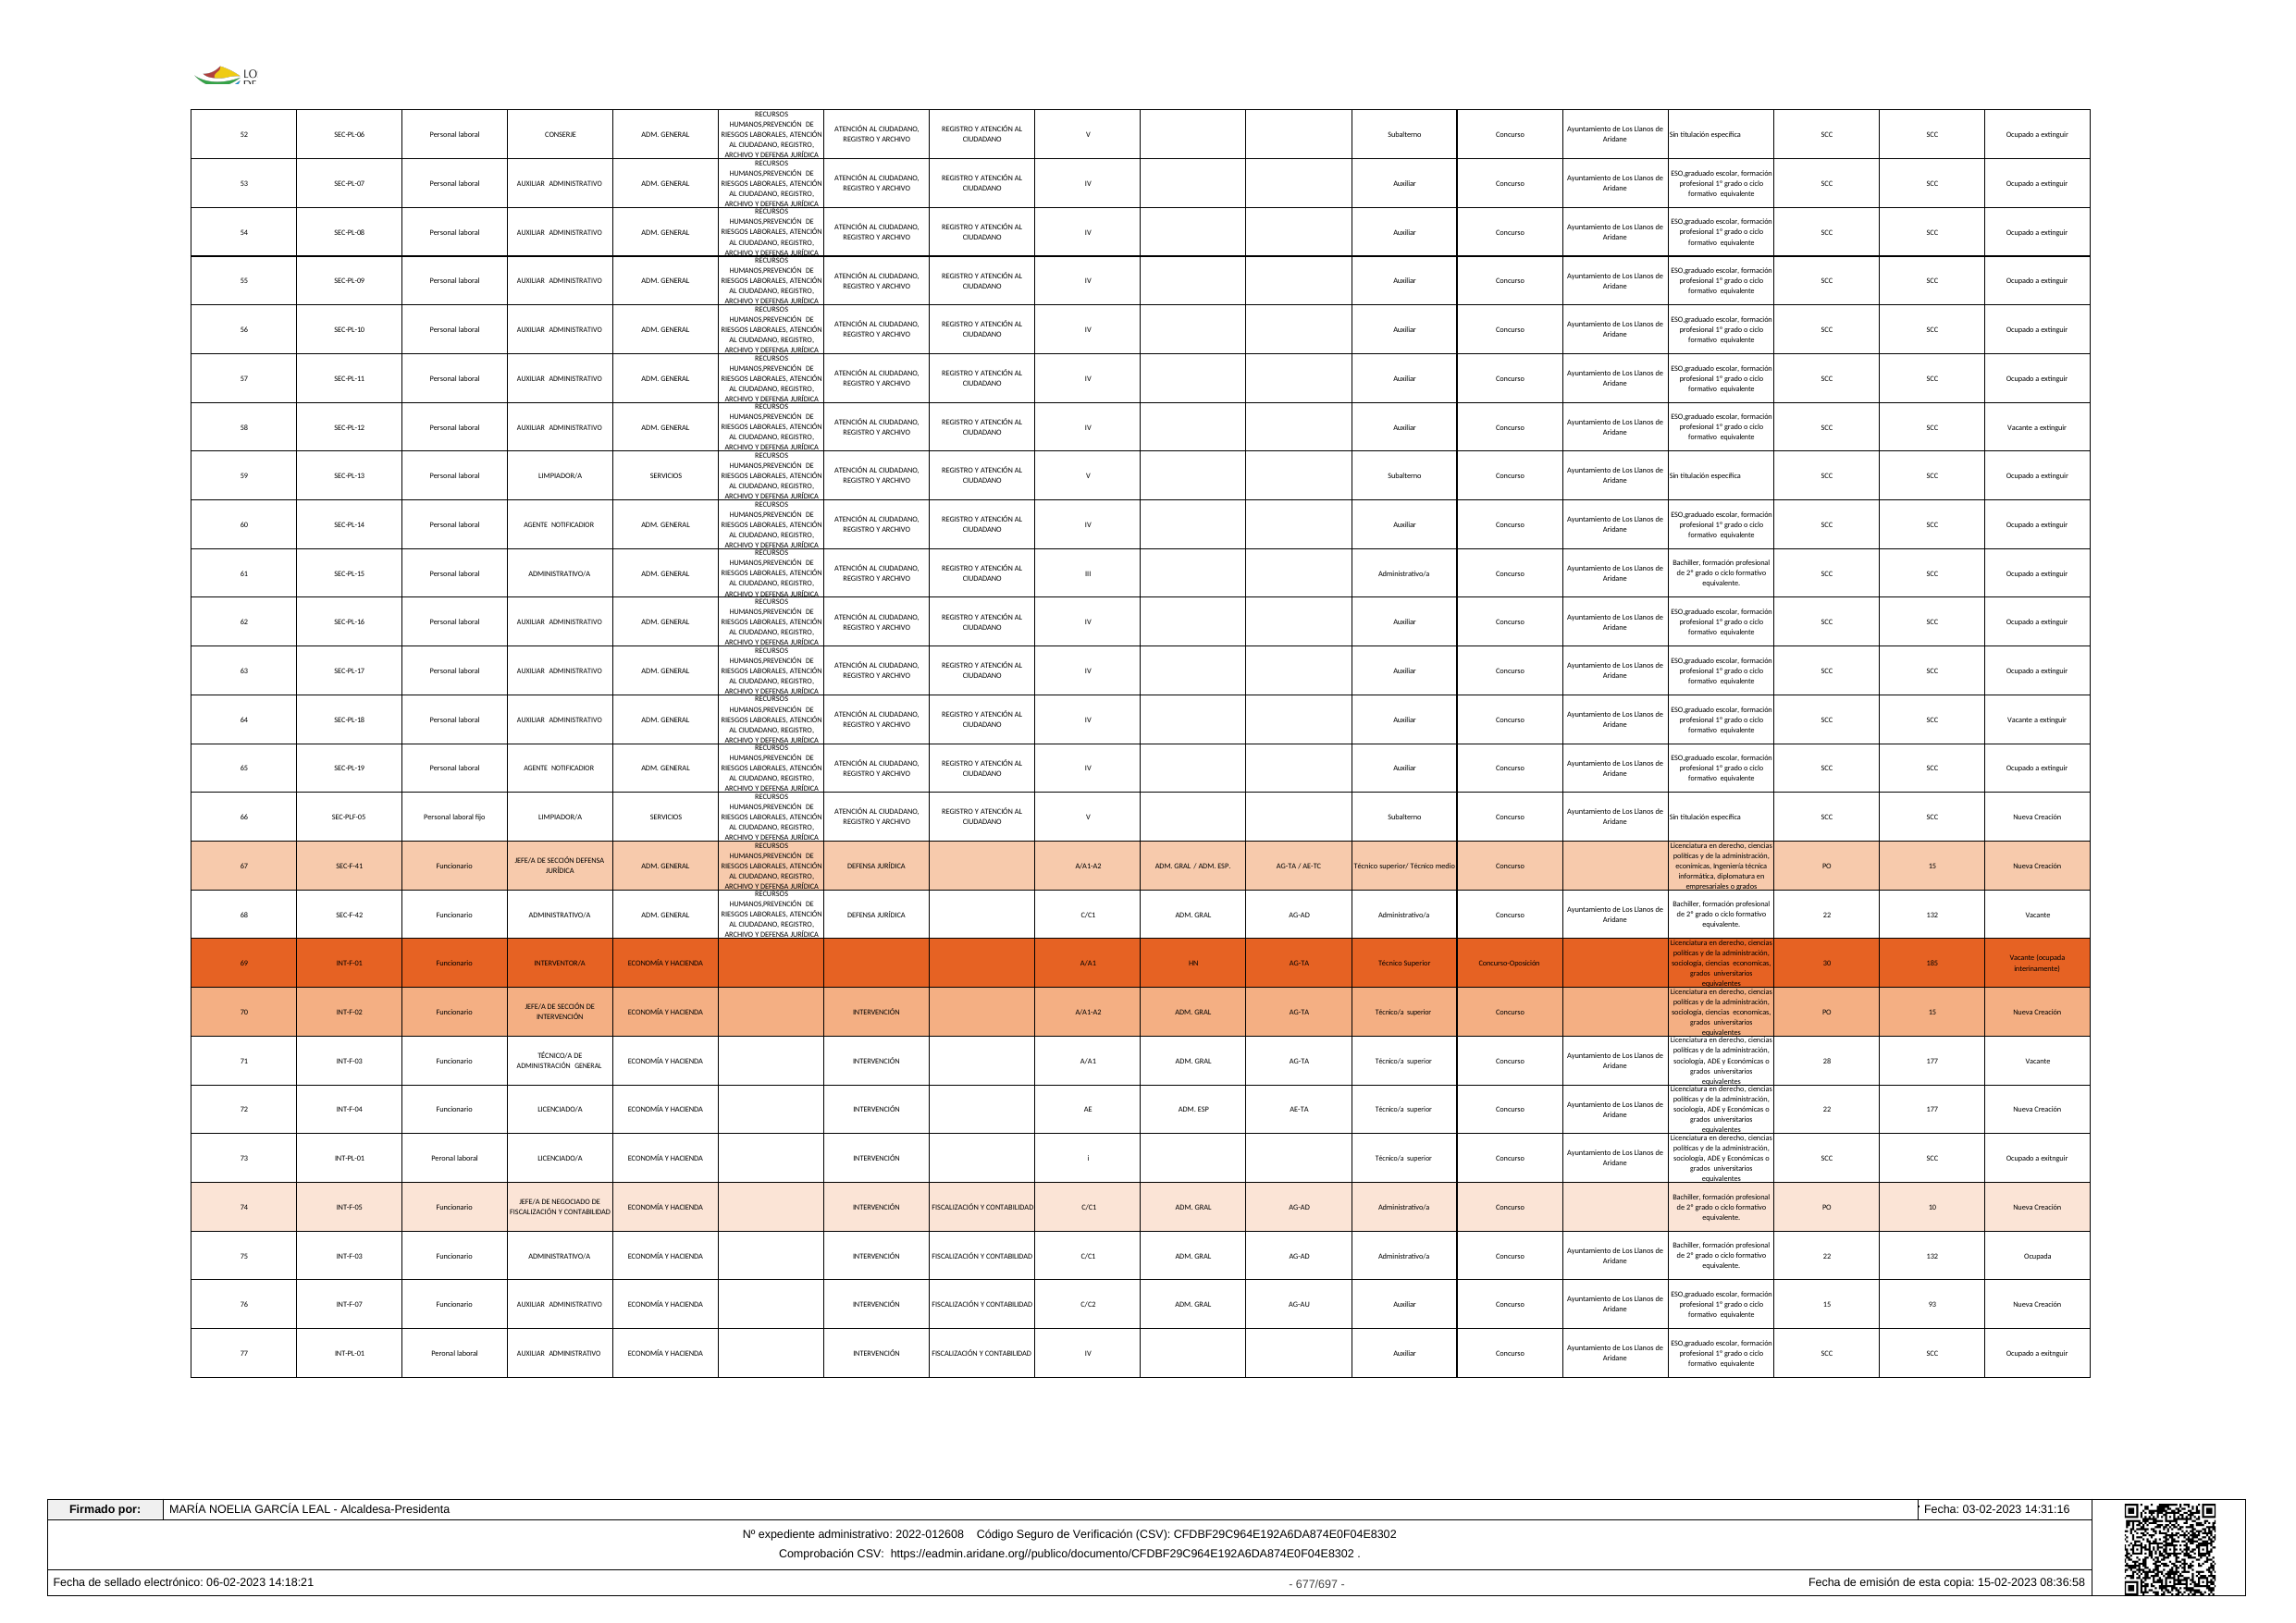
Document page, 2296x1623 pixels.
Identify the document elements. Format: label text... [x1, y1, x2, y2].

table_cell [930, 1086, 1034, 1133]
table_cell [1141, 500, 1245, 548]
table_cell Concurso [1458, 1329, 1562, 1377]
table_cell ADMINISTRATIVO/A [508, 549, 612, 596]
table_cell Ayuntamiento de Los Llanos de Aridane [1563, 1329, 1668, 1377]
table_header REGISTRO Y ATENCIÓN AL CIUDADANO [930, 110, 1034, 158]
table_cell [1246, 597, 1352, 646]
table_cell [1246, 549, 1352, 596]
table_cell RECURSOS HUMANOS,PREVENCIÓN DE RIESGOS LABORALES, ATENCIÓN AL CIUDADANO, REGISTRO, ARCHIVO Y DEFENSA JURÍDICA [719, 744, 823, 792]
table_cell SCC [1774, 500, 1879, 548]
table_cell Concurso [1458, 1037, 1562, 1084]
table_cell Concurso [1458, 1086, 1562, 1133]
table_cell INT-PL-01 [297, 1134, 401, 1182]
table_cell 77 [191, 1329, 296, 1377]
table_cell ADM. GENERAL [613, 597, 718, 646]
table_cell JEFE/A DE SECCIÓN DE INTERVENCIÓN [508, 988, 612, 1036]
table_cell JEFE/A DE SECCIÓN DEFENSA JURÍDICA [508, 842, 612, 890]
table_cell FISCALIZACIÓN Y CONTABILIDAD [930, 1329, 1034, 1377]
table_cell 57 [191, 354, 296, 401]
table_cell Concurso [1458, 403, 1562, 450]
table_cell ESO,graduado escolar, formación profesional 1º grado o ciclo formativo equivalente [1669, 354, 1773, 401]
table_cell AGENTE NOTIFICADIOR [508, 744, 612, 792]
table_cell Técnico/a superior [1352, 1134, 1456, 1182]
table_cell SCC [1774, 1134, 1879, 1182]
table_cell Personal laboral [402, 403, 507, 450]
table_cell REGISTRO Y ATENCIÓN AL CIUDADANO [930, 305, 1034, 353]
table_cell SEC-PL-07 [297, 159, 401, 207]
table_cell Concurso [1458, 646, 1562, 695]
table_cell Ocupada [1985, 1232, 2090, 1279]
table_cell INTERVENCIÓN [824, 1232, 929, 1279]
table_cell SEC-PLF-05 [297, 793, 401, 841]
table_cell 73 [191, 1134, 296, 1182]
table_cell IV [1035, 695, 1140, 743]
table_cell 15 [1774, 1280, 1879, 1328]
table_cell SCC [1880, 1134, 1984, 1182]
table_cell [930, 988, 1034, 1036]
table_cell INTERVENCIÓN [824, 1329, 929, 1377]
table_cell Ayuntamiento de Los Llanos de Aridane [1563, 500, 1668, 548]
table_cell ADM. ESP [1141, 1086, 1245, 1133]
table_cell SCC [1774, 793, 1879, 841]
table_cell REGISTRO Y ATENCIÓN AL CIUDADANO [930, 257, 1034, 304]
table_cell REGISTRO Y ATENCIÓN AL CIUDADANO [930, 793, 1034, 841]
table_cell Ocupado a exitnguir [1985, 1329, 2090, 1377]
table_cell Concurso [1458, 988, 1562, 1036]
table_cell Auxiliar [1352, 1329, 1456, 1377]
table_cell INT-F-03 [297, 1232, 401, 1279]
table_header [1141, 110, 1245, 158]
table_cell Ocupado a extinguir [1985, 500, 2090, 548]
table_cell Funcionario [402, 1280, 507, 1328]
table_cell Ocupado a extinguir [1985, 257, 2090, 304]
table_cell IV [1035, 1329, 1140, 1377]
table_cell RECURSOS HUMANOS,PREVENCIÓN DE RIESGOS LABORALES, ATENCIÓN AL CIUDADANO, REGISTRO, ARCHIVO Y DEFENSA JURÍDICA [719, 500, 823, 548]
table_cell [1246, 500, 1352, 548]
table_cell Funcionario [402, 1232, 507, 1279]
table_cell [1246, 793, 1352, 841]
table_cell Funcionario [402, 1037, 507, 1084]
table_cell Licenciatura en derecho, ciencias políticas y de la administración, sociología, ADE y Económicas o grados universitarios equivalentes [1669, 1086, 1773, 1133]
table_cell Nueva Creación [1985, 1183, 2090, 1231]
table_cell IV [1035, 597, 1140, 646]
table_cell SCC [1774, 597, 1879, 646]
table_cell REGISTRO Y ATENCIÓN AL CIUDADANO [930, 646, 1034, 695]
table_cell 22 [1774, 1232, 1879, 1279]
table_cell Funcionario [402, 939, 507, 987]
table_cell IV [1035, 354, 1140, 401]
table_cell Concurso [1458, 354, 1562, 401]
table_cell Ayuntamiento de Los Llanos de Aridane [1563, 891, 1668, 938]
table_cell Concurso [1458, 744, 1562, 792]
table_cell ATENCIÓN AL CIUDADANO, REGISTRO Y ARCHIVO [824, 257, 929, 304]
table_header [2092, 1500, 2245, 1595]
table_cell [1563, 988, 1668, 1036]
table_cell 70 [191, 988, 296, 1036]
table_cell Ayuntamiento de Los Llanos de Aridane [1563, 1086, 1668, 1133]
table_cell [719, 988, 823, 1036]
table_header [1246, 110, 1352, 158]
table_cell 71 [191, 1037, 296, 1084]
table_cell FISCALIZACIÓN Y CONTABILIDAD [930, 1280, 1034, 1328]
table_cell Personal laboral [402, 305, 507, 353]
table_cell [1246, 208, 1352, 255]
table_cell ADM. GRAL [1141, 1232, 1245, 1279]
table_cell REGISTRO Y ATENCIÓN AL CIUDADANO [930, 159, 1034, 207]
table_cell Bachiller, formación profesional de 2º grado o ciclo formativo equivalente. [1669, 891, 1773, 938]
table_cell AG-TA [1246, 1037, 1352, 1084]
table_cell LICENCIADO/A [508, 1134, 612, 1182]
table_header MARÍA NOELIA GARCÍA LEAL - Alcaldesa-Presidenta [164, 1500, 1918, 1518]
table_cell Concurso [1458, 1280, 1562, 1328]
table_cell ECONOMÍA Y HACIENDA [613, 1183, 718, 1231]
table_cell 68 [191, 891, 296, 938]
table_cell AUXILIAR ADMINISTRATIVO [508, 1280, 612, 1328]
table_cell ADM. GENERAL [613, 208, 718, 255]
table_cell AE-TA [1246, 1086, 1352, 1133]
table_cell SCC [1880, 354, 1984, 401]
table_cell [1246, 1329, 1352, 1377]
table_cell LICENCIADO/A [508, 1086, 612, 1133]
table_cell ADM. GENERAL [613, 646, 718, 695]
table_cell RECURSOS HUMANOS,PREVENCIÓN DE RIESGOS LABORALES, ATENCIÓN AL CIUDADANO, REGISTRO, ARCHIVO Y DEFENSA JURÍDICA [719, 354, 823, 401]
table_cell REGISTRO Y ATENCIÓN AL CIUDADANO [930, 354, 1034, 401]
table_cell ADMINISTRATIVO/A [508, 1232, 612, 1279]
table_cell SCC [1774, 403, 1879, 450]
table_cell AGENTE NOTIFICADIOR [508, 500, 612, 548]
table_cell ATENCIÓN AL CIUDADANO, REGISTRO Y ARCHIVO [824, 451, 929, 499]
table_cell ADM. GRAL [1141, 1037, 1245, 1084]
table_cell Personal laboral [402, 354, 507, 401]
table_cell REGISTRO Y ATENCIÓN AL CIUDADANO [930, 451, 1034, 499]
table_cell Ayuntamiento de Los Llanos de Aridane [1563, 1232, 1668, 1279]
table_cell Concurso [1458, 597, 1562, 646]
table_cell 30 [1774, 939, 1879, 987]
table_cell [1246, 257, 1352, 304]
table_cell ADM. GRAL [1141, 1183, 1245, 1231]
table_cell ATENCIÓN AL CIUDADANO, REGISTRO Y ARCHIVO [824, 793, 929, 841]
table_cell Ayuntamiento de Los Llanos de Aridane [1563, 257, 1668, 304]
table_cell [1141, 646, 1245, 695]
table_cell A/A1-A2 [1035, 988, 1140, 1036]
table_cell Técnico Superior [1352, 939, 1456, 987]
table_cell SCC [1880, 451, 1984, 499]
table_cell INT-F-07 [297, 1280, 401, 1328]
table_cell V [1035, 793, 1140, 841]
table_cell AG-AU [1246, 1280, 1352, 1328]
table_cell ESO,graduado escolar, formación profesional 1º grado o ciclo formativo equivalente [1669, 597, 1773, 646]
table_cell SEC-PL-13 [297, 451, 401, 499]
table_cell SCC [1880, 597, 1984, 646]
table_cell IV [1035, 403, 1140, 450]
table_cell 22 [1774, 891, 1879, 938]
table_cell RECURSOS HUMANOS,PREVENCIÓN DE RIESGOS LABORALES, ATENCIÓN AL CIUDADANO, REGISTRO, ARCHIVO Y DEFENSA JURÍDICA [719, 403, 823, 450]
table_cell Ocupado a extinguir [1985, 451, 2090, 499]
table_cell Sin titulación específica [1669, 451, 1773, 499]
table_cell AG-TA / AE-TC [1246, 842, 1352, 890]
table_cell ATENCIÓN AL CIUDADANO, REGISTRO Y ARCHIVO [824, 597, 929, 646]
table_cell Personal laboral [402, 257, 507, 304]
table_cell 61 [191, 549, 296, 596]
table_cell Ocupado a extinguir [1985, 208, 2090, 255]
table_cell ADM. GENERAL [613, 257, 718, 304]
table_cell ECONOMÍA Y HACIENDA [613, 1280, 718, 1328]
table_cell 185 [1880, 939, 1984, 987]
table_cell SCC [1880, 305, 1984, 353]
table_cell Licenciatura en derecho, ciencias políticas y de la administración, sociología, ciencias economicas, grados universitarios equivalentes [1669, 988, 1773, 1036]
table_cell Concurso [1458, 793, 1562, 841]
table_cell Ayuntamiento de Los Llanos de Aridane [1563, 159, 1668, 207]
table_cell Concurso-Oposición [1458, 939, 1562, 987]
table_cell [719, 1037, 823, 1084]
table_cell [1246, 403, 1352, 450]
table_cell ADM. GRAL [1141, 988, 1245, 1036]
table_cell V [1035, 451, 1140, 499]
table_cell SCC [1774, 354, 1879, 401]
table_cell ADM. GENERAL [613, 159, 718, 207]
table_cell Concurso [1458, 549, 1562, 596]
table_cell Personal laboral [402, 695, 507, 743]
table_cell 15 [1880, 842, 1984, 890]
table_cell Concurso [1458, 1183, 1562, 1231]
table_cell [719, 1134, 823, 1182]
table_cell Concurso [1458, 695, 1562, 743]
table_cell Técnico superior/ Técnico medio [1352, 842, 1456, 890]
table_cell ADM. GRAL [1141, 1280, 1245, 1328]
table_cell C/C1 [1035, 1183, 1140, 1231]
table_header Personal laboral [402, 110, 507, 158]
table_header ADM. GENERAL [613, 110, 718, 158]
table_cell SEC-PL-14 [297, 500, 401, 548]
table_header Fecha: 03-02-2023 14:31:16 [1919, 1500, 2092, 1518]
table_cell [719, 1280, 823, 1328]
table_cell SCC [1774, 208, 1879, 255]
table_cell C/C2 [1035, 1280, 1140, 1328]
table_cell HN [1141, 939, 1245, 987]
table_cell [1141, 354, 1245, 401]
table_cell Ocupado a extinguir [1985, 646, 2090, 695]
table_cell PO [1774, 988, 1879, 1036]
table_cell Administrativo/a [1352, 891, 1456, 938]
table_cell SCC [1880, 208, 1984, 255]
table_cell RECURSOS HUMANOS,PREVENCIÓN DE RIESGOS LABORALES, ATENCIÓN AL CIUDADANO, REGISTRO, ARCHIVO Y DEFENSA JURÍDICA [719, 208, 823, 255]
table_cell 22 [1774, 1086, 1879, 1133]
table_cell Ayuntamiento de Los Llanos de Aridane [1563, 1134, 1668, 1182]
table_cell 64 [191, 695, 296, 743]
table_cell 132 [1880, 1232, 1984, 1279]
table_cell RECURSOS HUMANOS,PREVENCIÓN DE RIESGOS LABORALES, ATENCIÓN AL CIUDADANO, REGISTRO, ARCHIVO Y DEFENSA JURÍDICA [719, 695, 823, 743]
table_cell ECONOMÍA Y HACIENDA [613, 1086, 718, 1133]
table_cell AG-TA [1246, 988, 1352, 1036]
table_cell 62 [191, 597, 296, 646]
table_cell AUXILIAR ADMINISTRATIVO [508, 305, 612, 353]
table_cell Concurso [1458, 257, 1562, 304]
table_cell AUXILIAR ADMINISTRATIVO [508, 159, 612, 207]
table_cell AUXILIAR ADMINISTRATIVO [508, 208, 612, 255]
table_cell [1246, 744, 1352, 792]
table_cell IV [1035, 744, 1140, 792]
table_cell SCC [1774, 744, 1879, 792]
table_header RECURSOS HUMANOS,PREVENCIÓN DE RIESGOS LABORALES, ATENCIÓN AL CIUDADANO, REGISTRO, ARCHIVO Y DEFENSA JURÍDICA [719, 110, 823, 158]
table_cell ESO,graduado escolar, formación profesional 1º grado o ciclo formativo equivalente [1669, 208, 1773, 255]
table_cell Auxiliar [1352, 159, 1456, 207]
table_cell [930, 842, 1034, 890]
table_cell 74 [191, 1183, 296, 1231]
table_cell 55 [191, 257, 296, 304]
table_cell [1246, 159, 1352, 207]
table_cell RECURSOS HUMANOS,PREVENCIÓN DE RIESGOS LABORALES, ATENCIÓN AL CIUDADANO, REGISTRO, ARCHIVO Y DEFENSA JURÍDICA [719, 305, 823, 353]
table_cell Nº expediente administrativo: 2022-012608 Código Seguro de Verificación (CSV): CFDBF29C964E192A6DA874E0F04E8302 Comprobación CSV: https://eadmin.aridane.org//publico/documento/CFDBF29C964E192A6DA874E0F04E8302 . [48, 1520, 2092, 1569]
table_cell [1141, 695, 1245, 743]
table_cell Concurso [1458, 1232, 1562, 1279]
table_header SEC-PL-06 [297, 110, 401, 158]
table_cell Auxiliar [1352, 1280, 1456, 1328]
table_cell [1246, 695, 1352, 743]
table_cell SERVICIOS [613, 451, 718, 499]
table_cell RECURSOS HUMANOS,PREVENCIÓN DE RIESGOS LABORALES, ATENCIÓN AL CIUDADANO, REGISTRO, ARCHIVO Y DEFENSA JURÍDICA [719, 891, 823, 938]
table_cell Ayuntamiento de Los Llanos de Aridane [1563, 1037, 1668, 1084]
table_cell SCC [1774, 695, 1879, 743]
table_cell [1246, 354, 1352, 401]
table_cell Funcionario [402, 1086, 507, 1133]
table_cell FISCALIZACIÓN Y CONTABILIDAD [930, 1232, 1034, 1279]
table_cell RECURSOS HUMANOS,PREVENCIÓN DE RIESGOS LABORALES, ATENCIÓN AL CIUDADANO, REGISTRO, ARCHIVO Y DEFENSA JURÍDICA [719, 842, 823, 890]
table_cell 15 [1880, 988, 1984, 1036]
table_cell Ocupado a extinguir [1985, 305, 2090, 353]
table_cell Ocupado a extinguir [1985, 744, 2090, 792]
table_cell SEC-PL-19 [297, 744, 401, 792]
table_cell SEC-PL-10 [297, 305, 401, 353]
table_cell SEC-PL-09 [297, 257, 401, 304]
table_cell 59 [191, 451, 296, 499]
table_cell 60 [191, 500, 296, 548]
table_cell Vacante a extinguir [1985, 695, 2090, 743]
table_cell RECURSOS HUMANOS,PREVENCIÓN DE RIESGOS LABORALES, ATENCIÓN AL CIUDADANO, REGISTRO, ARCHIVO Y DEFENSA JURÍDICA [719, 159, 823, 207]
table_cell SCC [1774, 549, 1879, 596]
table_cell ECONOMÍA Y HACIENDA [613, 1037, 718, 1084]
table_cell ECONOMÍA Y HACIENDA [613, 1134, 718, 1182]
table_cell Personal laboral fijo [402, 793, 507, 841]
table_cell Ocupado a extinguir [1985, 159, 2090, 207]
table_cell 65 [191, 744, 296, 792]
table_cell Ayuntamiento de Los Llanos de Aridane [1563, 1280, 1668, 1328]
table_cell ADM. GENERAL [613, 744, 718, 792]
table_cell Nueva Creación [1985, 988, 2090, 1036]
table_cell [1141, 257, 1245, 304]
table_cell DEFENSA JURÍDICA [824, 842, 929, 890]
table_cell C/C1 [1035, 891, 1140, 938]
table_cell INT-PL-01 [297, 1329, 401, 1377]
table_cell SCC [1880, 257, 1984, 304]
table_cell SCC [1880, 646, 1984, 695]
table_cell SCC [1880, 403, 1984, 450]
table_cell A/A1 [1035, 939, 1140, 987]
table_cell ESO,graduado escolar, formación profesional 1º grado o ciclo formativo equivalente [1669, 1280, 1773, 1328]
table_header Ayuntamiento de Los Llanos de Aridane [1563, 110, 1668, 158]
table_cell [719, 1232, 823, 1279]
table_cell ESO,graduado escolar, formación profesional 1º grado o ciclo formativo equivalente [1669, 403, 1773, 450]
table_cell Ayuntamiento de Los Llanos de Aridane [1563, 793, 1668, 841]
table_cell Funcionario [402, 842, 507, 890]
table_cell [930, 1134, 1034, 1182]
table_cell RECURSOS HUMANOS,PREVENCIÓN DE RIESGOS LABORALES, ATENCIÓN AL CIUDADANO, REGISTRO, ARCHIVO Y DEFENSA JURÍDICA [719, 451, 823, 499]
table_cell INTERVENCIÓN [824, 1086, 929, 1133]
table_cell ESO,graduado escolar, formación profesional 1º grado o ciclo formativo equivalente [1669, 646, 1773, 695]
table_cell ADM. GENERAL [613, 403, 718, 450]
table_cell [1141, 744, 1245, 792]
table_cell SEC-PL-08 [297, 208, 401, 255]
table_cell ADM. GENERAL [613, 695, 718, 743]
table_cell ADM. GRAL [1141, 891, 1245, 938]
table_cell TÉCNICO/A DE ADMINISTRACIÓN GENERAL [508, 1037, 612, 1084]
table_cell Ayuntamiento de Los Llanos de Aridane [1563, 549, 1668, 596]
table_header V [1035, 110, 1140, 158]
table_cell [1141, 159, 1245, 207]
table_cell Auxiliar [1352, 744, 1456, 792]
table_cell Auxiliar [1352, 597, 1456, 646]
table_cell ADM. GENERAL [613, 305, 718, 353]
table_cell C/C1 [1035, 1232, 1140, 1279]
table_cell 67 [191, 842, 296, 890]
table_cell IV [1035, 305, 1140, 353]
table_cell SCC [1774, 1329, 1879, 1377]
table_cell Auxiliar [1352, 646, 1456, 695]
table_cell [930, 939, 1034, 987]
table_cell ADM. GENERAL [613, 354, 718, 401]
table_cell Sin titulación específica [1669, 793, 1773, 841]
table_cell ATENCIÓN AL CIUDADANO, REGISTRO Y ARCHIVO [824, 354, 929, 401]
table_cell ATENCIÓN AL CIUDADANO, REGISTRO Y ARCHIVO [824, 305, 929, 353]
table_cell Subalterno [1352, 793, 1456, 841]
table_cell Ocupado a exitnguir [1985, 1134, 2090, 1182]
table_cell ADM. GRAL / ADM. ESP. [1141, 842, 1245, 890]
table_cell 66 [191, 793, 296, 841]
table_cell PO [1774, 842, 1879, 890]
table_cell FISCALIZACIÓN Y CONTABILIDAD [930, 1183, 1034, 1231]
table_cell Ayuntamiento de Los Llanos de Aridane [1563, 695, 1668, 743]
table_cell AUXILIAR ADMINISTRATIVO [508, 646, 612, 695]
table_cell INTERVENCIÓN [824, 1134, 929, 1182]
table_cell 177 [1880, 1037, 1984, 1084]
table_cell A/A1-A2 [1035, 842, 1140, 890]
table_cell Vacante [1985, 891, 2090, 938]
table_cell Concurso [1458, 159, 1562, 207]
table_cell Ocupado a extinguir [1985, 597, 2090, 646]
table_cell JEFE/A DE NEGOCIADO DE FISCALIZACIÓN Y CONTABILIDAD [508, 1183, 612, 1231]
table_cell ATENCIÓN AL CIUDADANO, REGISTRO Y ARCHIVO [824, 646, 929, 695]
table_cell [1141, 1329, 1245, 1377]
table_cell [1246, 646, 1352, 695]
table_cell Personal laboral [402, 208, 507, 255]
table_cell Ayuntamiento de Los Llanos de Aridane [1563, 646, 1668, 695]
table_cell Técnico/a superior [1352, 1037, 1456, 1084]
table_cell Auxiliar [1352, 403, 1456, 450]
table_cell 177 [1880, 1086, 1984, 1133]
table_cell [719, 1183, 823, 1231]
table_cell INT-F-01 [297, 939, 401, 987]
table_cell Auxiliar [1352, 305, 1456, 353]
table_cell IV [1035, 257, 1140, 304]
table_cell Subalterno [1352, 451, 1456, 499]
table_cell Auxiliar [1352, 500, 1456, 548]
table_cell SCC [1774, 451, 1879, 499]
table_cell Ocupado a extinguir [1985, 549, 2090, 596]
table_cell Nueva Creación [1985, 1280, 2090, 1328]
table_cell RECURSOS HUMANOS,PREVENCIÓN DE RIESGOS LABORALES, ATENCIÓN AL CIUDADANO, REGISTRO, ARCHIVO Y DEFENSA JURÍDICA [719, 549, 823, 596]
table_cell INT-F-05 [297, 1183, 401, 1231]
table_cell Peronal laboral [402, 1134, 507, 1182]
table_cell Ayuntamiento de Los Llanos de Aridane [1563, 451, 1668, 499]
table_cell AG-AD [1246, 891, 1352, 938]
table_cell 72 [191, 1086, 296, 1133]
table_cell IV [1035, 159, 1140, 207]
table_cell RECURSOS HUMANOS,PREVENCIÓN DE RIESGOS LABORALES, ATENCIÓN AL CIUDADANO, REGISTRO, ARCHIVO Y DEFENSA JURÍDICA [719, 257, 823, 304]
table_cell ECONOMÍA Y HACIENDA [613, 1329, 718, 1377]
table_cell i [1035, 1134, 1140, 1182]
table_cell SERVICIOS [613, 793, 718, 841]
table_cell Personal laboral [402, 646, 507, 695]
table_cell ECONOMÍA Y HACIENDA [613, 1232, 718, 1279]
table_cell SCC [1774, 257, 1879, 304]
table_cell 76 [191, 1280, 296, 1328]
table_header 52 [191, 110, 296, 158]
table_cell 54 [191, 208, 296, 255]
table_cell Personal laboral [402, 744, 507, 792]
table_cell ECONOMÍA Y HACIENDA [613, 988, 718, 1036]
table_cell Nueva Creación [1985, 842, 2090, 890]
table_cell AUXILIAR ADMINISTRATIVO [508, 1329, 612, 1377]
table_cell [1141, 549, 1245, 596]
table_header Ocupado a extinguir [1985, 110, 2090, 158]
table_header Concurso [1458, 110, 1562, 158]
table_cell INTERVENCIÓN [824, 1183, 929, 1231]
table_cell SCC [1774, 305, 1879, 353]
table_cell SCC [1880, 500, 1984, 548]
table_cell ESO,graduado escolar, formación profesional 1º grado o ciclo formativo equivalente [1669, 305, 1773, 353]
table_header Firmado por: [48, 1500, 163, 1518]
table_cell 69 [191, 939, 296, 987]
table_cell Funcionario [402, 891, 507, 938]
table_cell Ocupado a extinguir [1985, 354, 2090, 401]
table_cell [1563, 1183, 1668, 1231]
table_cell AG-TA [1246, 939, 1352, 987]
table_cell Auxiliar [1352, 257, 1456, 304]
table_cell ESO,graduado escolar, formación profesional 1º grado o ciclo formativo equivalente [1669, 500, 1773, 548]
table_cell ATENCIÓN AL CIUDADANO, REGISTRO Y ARCHIVO [824, 744, 929, 792]
table_cell ESO,graduado escolar, formación profesional 1º grado o ciclo formativo equivalente [1669, 695, 1773, 743]
table_cell 58 [191, 403, 296, 450]
table_cell LIMPIADOR/A [508, 793, 612, 841]
table_cell SEC-PL-16 [297, 597, 401, 646]
table_cell 53 [191, 159, 296, 207]
table_cell INT-F-03 [297, 1037, 401, 1084]
table_cell Ayuntamiento de Los Llanos de Aridane [1563, 744, 1668, 792]
table_cell 93 [1880, 1280, 1984, 1328]
table_cell [1141, 451, 1245, 499]
table_cell Funcionario [402, 1183, 507, 1231]
table_cell [1141, 1134, 1245, 1182]
table_cell AG-AD [1246, 1232, 1352, 1279]
table_cell [1141, 403, 1245, 450]
table_cell ADM. GENERAL [613, 891, 718, 938]
table_cell INTERVENTOR/A [508, 939, 612, 987]
table_cell ADM. GENERAL [613, 500, 718, 548]
table_cell Auxiliar [1352, 208, 1456, 255]
table_cell Funcionario [402, 988, 507, 1036]
table_cell Auxiliar [1352, 354, 1456, 401]
table_cell ATENCIÓN AL CIUDADANO, REGISTRO Y ARCHIVO [824, 159, 929, 207]
table_cell Vacante a extinguir [1985, 403, 2090, 450]
table_cell Personal laboral [402, 500, 507, 548]
table_header Sin titulación específica [1669, 110, 1773, 158]
table_cell Ayuntamiento de Los Llanos de Aridane [1563, 403, 1668, 450]
table_cell IV [1035, 208, 1140, 255]
table_cell Nueva Creación [1985, 793, 2090, 841]
table_cell Concurso [1458, 305, 1562, 353]
table_cell SCC [1880, 695, 1984, 743]
table_cell IV [1035, 646, 1140, 695]
table_cell Concurso [1458, 842, 1562, 890]
table_cell [1246, 451, 1352, 499]
table_cell [930, 891, 1034, 938]
table_cell Ayuntamiento de Los Llanos de Aridane [1563, 597, 1668, 646]
table_cell ADMINISTRATIVO/A [508, 891, 612, 938]
table_header SCC [1880, 110, 1984, 158]
table_cell REGISTRO Y ATENCIÓN AL CIUDADANO [930, 549, 1034, 596]
table_cell [1141, 597, 1245, 646]
table_header Subalterno [1352, 110, 1456, 158]
table_cell [1141, 793, 1245, 841]
table_cell [824, 939, 929, 987]
table_cell [1141, 305, 1245, 353]
table_cell [1563, 842, 1668, 890]
table_cell 63 [191, 646, 296, 695]
table_cell Administrativo/a [1352, 549, 1456, 596]
table_cell SCC [1880, 549, 1984, 596]
table_cell ATENCIÓN AL CIUDADANO, REGISTRO Y ARCHIVO [824, 500, 929, 548]
table_cell III [1035, 549, 1140, 596]
table_cell [719, 1086, 823, 1133]
table_cell LIMPIADOR/A [508, 451, 612, 499]
table_cell REGISTRO Y ATENCIÓN AL CIUDADANO [930, 403, 1034, 450]
table_cell AG-AD [1246, 1183, 1352, 1231]
table_cell Licenciatura en derecho, ciencias políticas y de la administración, sociología, ADE y Económicas o grados universitarios equivalentes [1669, 1037, 1773, 1084]
table_cell ATENCIÓN AL CIUDADANO, REGISTRO Y ARCHIVO [824, 695, 929, 743]
table_cell Bachiller, formación profesional de 2º grado o ciclo formativo equivalente. [1669, 1232, 1773, 1279]
table_cell INT-F-04 [297, 1086, 401, 1133]
table_cell REGISTRO Y ATENCIÓN AL CIUDADANO [930, 744, 1034, 792]
table_cell SCC [1880, 744, 1984, 792]
table_cell REGISTRO Y ATENCIÓN AL CIUDADANO [930, 208, 1034, 255]
table_header CONSERJE [508, 110, 612, 158]
table_cell Personal laboral [402, 597, 507, 646]
table_cell 56 [191, 305, 296, 353]
table_cell Licenciatura en derecho, ciencias políticas y de la administración, sociología, ciencias economicas, grados universitarios equivalentes [1669, 939, 1773, 987]
table_cell Auxiliar [1352, 695, 1456, 743]
table_cell ESO,graduado escolar, formación profesional 1º grado o ciclo formativo equivalente [1669, 1329, 1773, 1377]
table_cell ECONOMÍA Y HACIENDA [613, 939, 718, 987]
table_cell Ayuntamiento de Los Llanos de Aridane [1563, 208, 1668, 255]
table_cell Concurso [1458, 1134, 1562, 1182]
table_cell SEC-PL-15 [297, 549, 401, 596]
table_cell [719, 1329, 823, 1377]
table_cell Bachiller, formación profesional de 2º grado o ciclo formativo equivalente. [1669, 1183, 1773, 1231]
table_cell Vacante (ocupada interinamente) [1985, 939, 2090, 987]
table_cell AUXILIAR ADMINISTRATIVO [508, 695, 612, 743]
table_cell 10 [1880, 1183, 1984, 1231]
table_cell INTERVENCIÓN [824, 1037, 929, 1084]
table_cell Concurso [1458, 891, 1562, 938]
table_cell SCC [1880, 1329, 1984, 1377]
table_cell RECURSOS HUMANOS,PREVENCIÓN DE RIESGOS LABORALES, ATENCIÓN AL CIUDADANO, REGISTRO, ARCHIVO Y DEFENSA JURÍDICA [719, 646, 823, 695]
table_cell [1246, 1134, 1352, 1182]
table_cell SCC [1774, 646, 1879, 695]
table_cell ATENCIÓN AL CIUDADANO, REGISTRO Y ARCHIVO [824, 208, 929, 255]
table_cell Técnico/a superior [1352, 988, 1456, 1036]
table_cell ADM. GENERAL [613, 549, 718, 596]
table_cell Personal laboral [402, 549, 507, 596]
table_cell INTERVENCIÓN [824, 988, 929, 1036]
table_cell ATENCIÓN AL CIUDADANO, REGISTRO Y ARCHIVO [824, 403, 929, 450]
table_cell [930, 1037, 1034, 1084]
table_cell SEC-PL-11 [297, 354, 401, 401]
table_cell 28 [1774, 1037, 1879, 1084]
table_cell Vacante [1985, 1037, 2090, 1084]
table_cell AUXILIAR ADMINISTRATIVO [508, 354, 612, 401]
table_cell IV [1035, 500, 1140, 548]
table_header SCC [1774, 110, 1879, 158]
table_cell [1141, 208, 1245, 255]
table_cell [1246, 305, 1352, 353]
table_cell ADM. GENERAL [613, 842, 718, 890]
table_cell SEC-PL-17 [297, 646, 401, 695]
table_cell Administrativo/a [1352, 1183, 1456, 1231]
table_cell INT-F-02 [297, 988, 401, 1036]
table_cell AUXILIAR ADMINISTRATIVO [508, 597, 612, 646]
table_cell REGISTRO Y ATENCIÓN AL CIUDADANO [930, 695, 1034, 743]
table_cell Nueva Creación [1985, 1086, 2090, 1133]
table_cell AUXILIAR ADMINISTRATIVO [508, 403, 612, 450]
table_cell DEFENSA JURÍDICA [824, 891, 929, 938]
table_cell ATENCIÓN AL CIUDADANO, REGISTRO Y ARCHIVO [824, 549, 929, 596]
table_cell SEC-PL-12 [297, 403, 401, 450]
table_cell ESO,graduado escolar, formación profesional 1º grado o ciclo formativo equivalente [1669, 159, 1773, 207]
table_header ATENCIÓN AL CIUDADANO, REGISTRO Y ARCHIVO [824, 110, 929, 158]
table_cell ESO,graduado escolar, formación profesional 1º grado o ciclo formativo equivalente [1669, 257, 1773, 304]
table_cell REGISTRO Y ATENCIÓN AL CIUDADANO [930, 500, 1034, 548]
table_cell SCC [1880, 159, 1984, 207]
table_cell Ayuntamiento de Los Llanos de Aridane [1563, 354, 1668, 401]
table_cell Técnico/a superior [1352, 1086, 1456, 1133]
table_cell AE [1035, 1086, 1140, 1133]
table_cell 132 [1880, 891, 1984, 938]
table_cell [719, 939, 823, 987]
table_cell A/A1 [1035, 1037, 1140, 1084]
table_cell Ayuntamiento de Los Llanos de Aridane [1563, 305, 1668, 353]
table_cell Peronal laboral [402, 1329, 507, 1377]
table_cell PO [1774, 1183, 1879, 1231]
table_cell Licenciatura en derecho, ciencias políticas y de la administración, econímicas, Ingeniería técnica informática, diplomatura en empresariales o grados [1669, 842, 1773, 890]
table_cell Licenciatura en derecho, ciencias políticas y de la administración, sociología, ADE y Económicas o grados universitarios equivalentes [1669, 1134, 1773, 1182]
table_cell Fecha de sellado electrónico: 06-02-2023 14:18:21 - 677/697 - Fecha de emisión de esta copia: 15-02-2023 08:36:58 [48, 1570, 2092, 1595]
table_cell INTERVENCIÓN [824, 1280, 929, 1328]
table_cell AUXILIAR ADMINISTRATIVO [508, 257, 612, 304]
table_cell SEC-PL-18 [297, 695, 401, 743]
table_cell Concurso [1458, 500, 1562, 548]
table_cell [1563, 939, 1668, 987]
table_cell Bachiller, formación profesional de 2º grado o ciclo formativo equivalente. [1669, 549, 1773, 596]
table_cell Concurso [1458, 451, 1562, 499]
table_cell Personal laboral [402, 159, 507, 207]
table_cell SEC-F-42 [297, 891, 401, 938]
table_cell SCC [1774, 159, 1879, 207]
table_cell SEC-F-41 [297, 842, 401, 890]
table_cell ESO,graduado escolar, formación profesional 1º grado o ciclo formativo equivalente [1669, 744, 1773, 792]
table_cell 75 [191, 1232, 296, 1279]
table_cell RECURSOS HUMANOS,PREVENCIÓN DE RIESGOS LABORALES, ATENCIÓN AL CIUDADANO, REGISTRO, ARCHIVO Y DEFENSA JURÍDICA [719, 793, 823, 841]
table_cell SCC [1880, 793, 1984, 841]
table_cell Personal laboral [402, 451, 507, 499]
table_cell Concurso [1458, 208, 1562, 255]
table_cell REGISTRO Y ATENCIÓN AL CIUDADANO [930, 597, 1034, 646]
table_cell Administrativo/a [1352, 1232, 1456, 1279]
table_cell RECURSOS HUMANOS,PREVENCIÓN DE RIESGOS LABORALES, ATENCIÓN AL CIUDADANO, REGISTRO, ARCHIVO Y DEFENSA JURÍDICA [719, 597, 823, 646]
